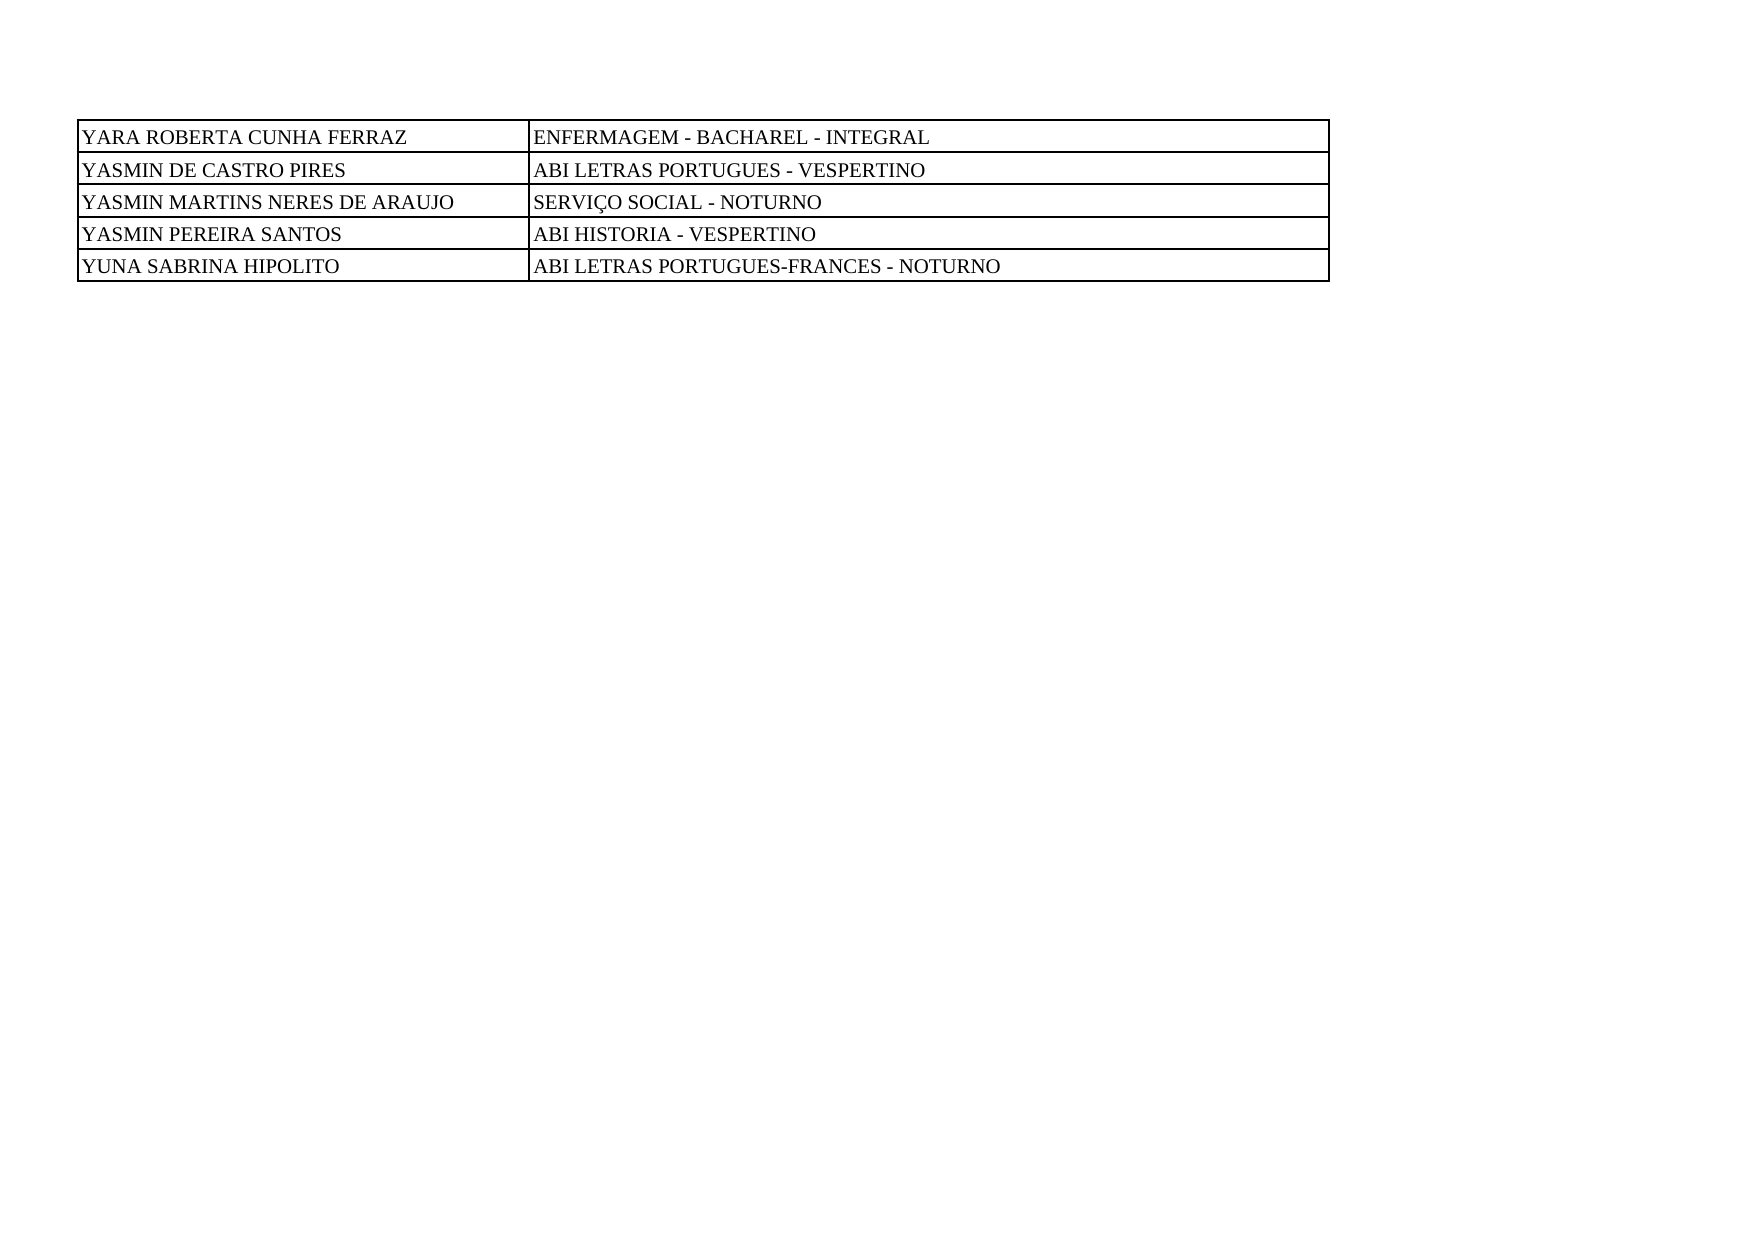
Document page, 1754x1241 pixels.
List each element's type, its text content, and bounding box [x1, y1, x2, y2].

table_cell ABI LETRAS PORTUGUES-FRANCES - NOTURNO [530, 250, 1328, 280]
table_cell ENFERMAGEM - BACHAREL - INTEGRAL [530, 121, 1328, 151]
table_cell ABI HISTORIA - VESPERTINO [530, 218, 1328, 248]
table_cell YASMIN DE CASTRO PIRES [79, 153, 528, 183]
table_cell YASMIN PEREIRA SANTOS [79, 218, 528, 248]
table_cell YUNA SABRINA HIPOLITO [79, 250, 528, 280]
table_cell YARA ROBERTA CUNHA FERRAZ [79, 121, 528, 151]
table_cell ABI LETRAS PORTUGUES - VESPERTINO [530, 153, 1328, 183]
table_cell SERVIÇO SOCIAL - NOTURNO [530, 185, 1328, 216]
table_cell YASMIN MARTINS NERES DE ARAUJO [79, 185, 528, 216]
